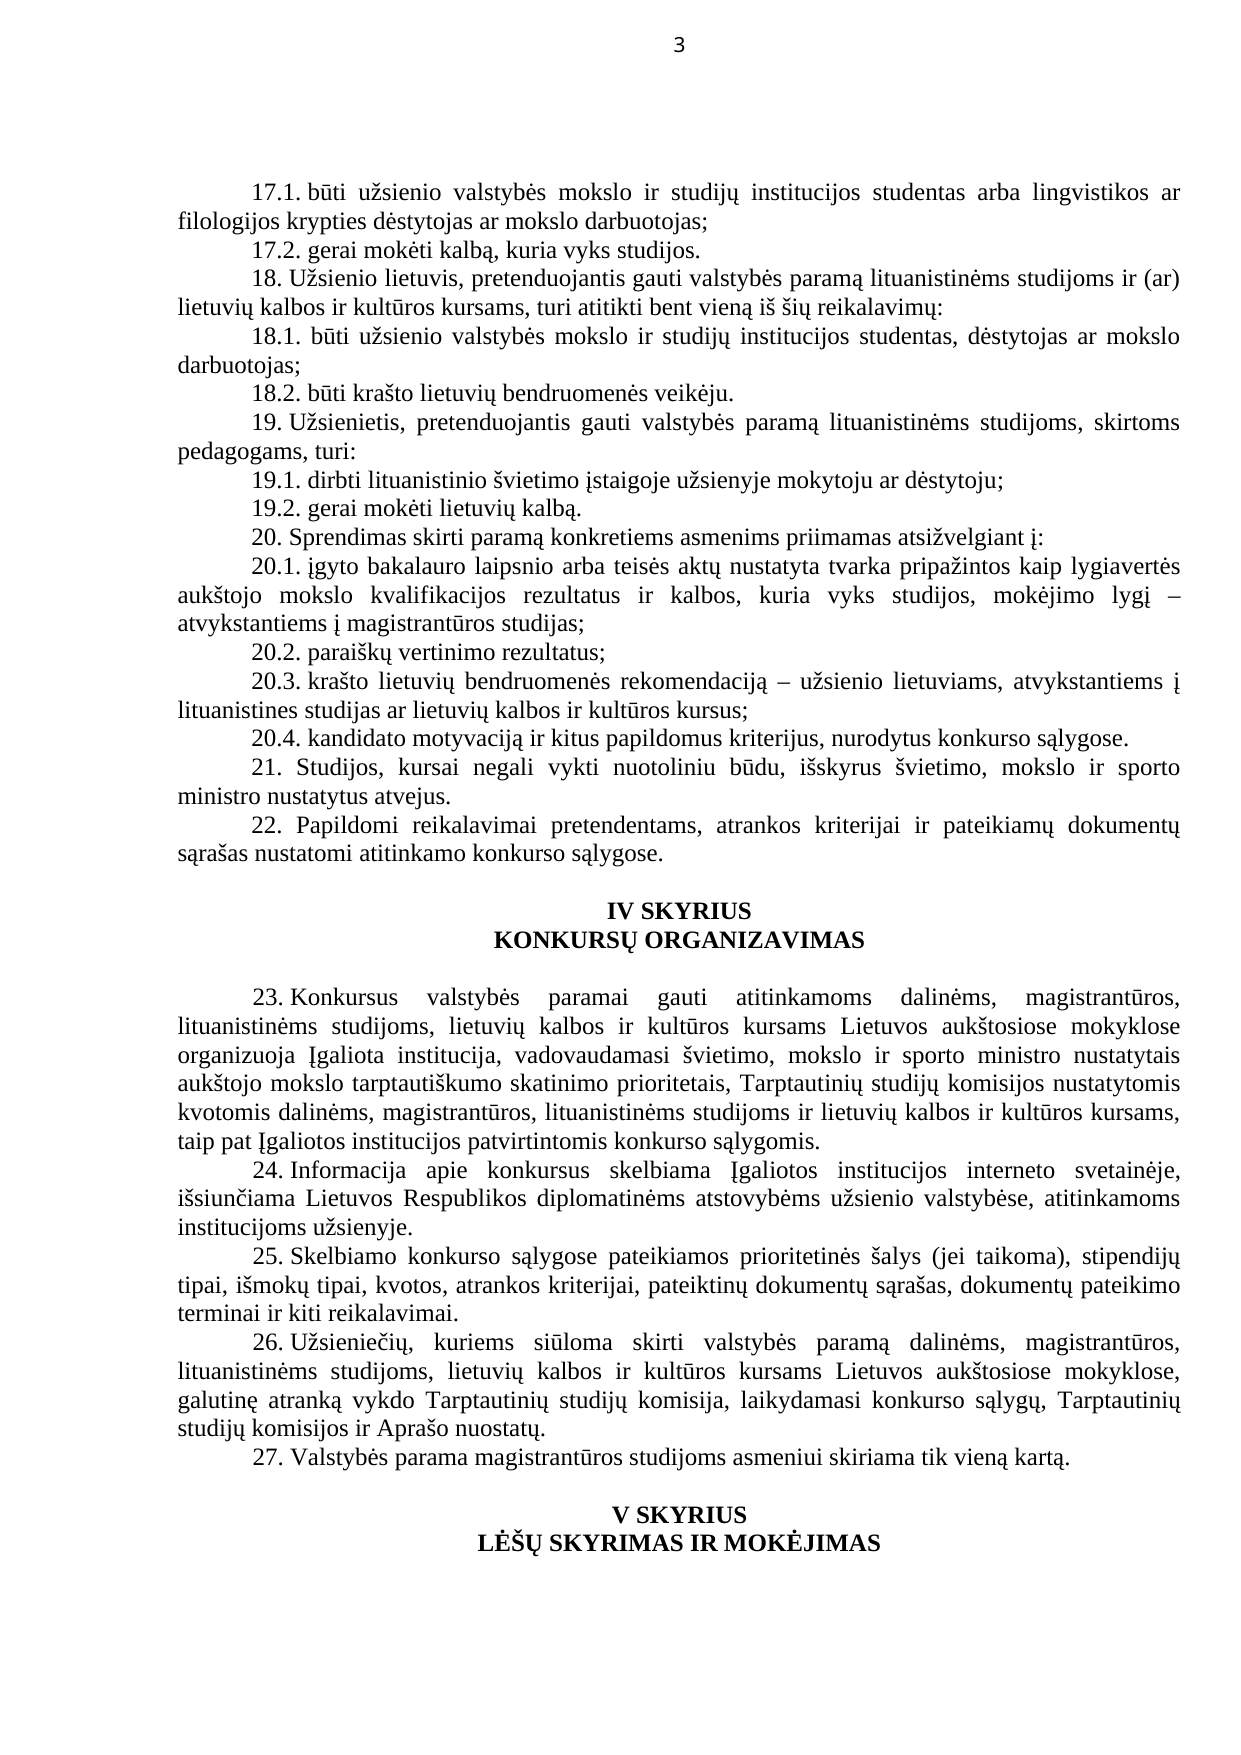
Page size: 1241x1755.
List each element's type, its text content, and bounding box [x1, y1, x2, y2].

text V SKYRIUS [177, 1500, 1181, 1528]
text 22. Papildomi reikalavimai pretendentams, atrankos kriterijai ir pateikiamų dokumentų sąrašas nustatomi atitinkamo konkurso sąlygose. [177, 810, 1181, 867]
text 18. Užsienio lietuvis, pretenduojantis gauti valstybės paramą lituanistinėms studijoms ir (ar) lietuvių kalbos ir kultūros kursams, turi atitikti bent vieną iš šių reikalavimų: [177, 263, 1181, 321]
text 27. Valstybės parama magistrantūros studijoms asmeniui skiriama tik vieną kartą. [177, 1442, 1181, 1471]
text 18.1. būti užsienio valstybės mokslo ir studijų institucijos studentas, dėstytojas ar mokslo darbuotojas; [177, 321, 1181, 378]
text 20.3. krašto lietuvių bendruomenės rekomendaciją – užsienio lietuviams, atvykstantiems į lituanistines studijas ar lietuvių kalbos ir kultūros kursus; [177, 666, 1181, 723]
text 20. Sprendimas skirti paramą konkretiems asmenims priimamas atsižvelgiant į: [177, 522, 1181, 551]
text 25. Skelbiamo konkurso sąlygose pateikiamos prioritetinės šalys (jei taikoma), stipendijų tipai, išmokų tipai, kvotos, atrankos kriterijai, pateiktinų dokumentų sąrašas, dokumentų pateikimo terminai ir kiti reikalavimai. [177, 1241, 1181, 1327]
text 24. Informacija apie konkursus skelbiama Įgaliotos institucijos interneto svetainėje, išsiunčiama Lietuvos Respublikos diplomatinėms atstovybėms užsienio valstybėse, atitinkamoms institucijoms užsienyje. [177, 1155, 1181, 1241]
text 23. Konkursus valstybės paramai gauti atitinkamoms dalinėms, magistrantūros, lituanistinėms studijoms, lietuvių kalbos ir kultūros kursams Lietuvos aukštosiose mokyklose organizuoja Įgaliota institucija, vadovaudamasi švietimo, mokslo ir sporto ministro nustatytais aukštojo mokslo tarptautiškumo skatinimo prioritetais, Tarptautinių studijų komisijos nustatytomis kvotomis dalinėms, magistrantūros, lituanistinėms studijoms ir lietuvių kalbos ir kultūros kursams, taip pat Įgaliotos institucijos patvirtintomis konkurso sąlygomis. [177, 982, 1181, 1155]
text 26. Užsieniečių, kuriems siūloma skirti valstybės paramą dalinėms, magistrantūros, lituanistinėms studijoms, lietuvių kalbos ir kultūros kursams Lietuvos aukštosiose mokyklose, galutinę atranką vykdo Tarptautinių studijų komisija, laikydamasi konkurso sąlygų, Tarptautinių studijų komisijos ir Aprašo nuostatų. [177, 1327, 1181, 1442]
text 19.1. dirbti lituanistinio švietimo įstaigoje užsienyje mokytoju ar dėstytoju; [177, 465, 1181, 493]
text IV SKYRIUS [177, 896, 1181, 925]
text LĖŠŲ SKYRIMAS IR MOKĖJIMAS [177, 1528, 1181, 1557]
text 20.1. įgyto bakalauro laipsnio arba teisės aktų nustatyta tvarka pripažintos kaip lygiavertės aukštojo mokslo kvalifikacijos rezultatus ir kalbos, kuria vyks studijos, mokėjimo lygį – atvykstantiems į magistrantūros studijas; [177, 551, 1181, 637]
text 19. Užsienietis, pretenduojantis gauti valstybės paramą lituanistinėms studijoms, skirtoms pedagogams, turi: [177, 407, 1181, 465]
text 18.2. būti krašto lietuvių bendruomenės veikėju. [177, 378, 1181, 407]
text 17.2. gerai mokėti kalbą, kuria vyks studijos. [177, 235, 1181, 263]
text 21. Studijos, kursai negali vykti nuotoliniu būdu, išskyrus švietimo, mokslo ir sporto ministro nustatytus atvejus. [177, 752, 1181, 810]
text 20.2. paraiškų vertinimo rezultatus; [177, 637, 1181, 666]
text 20.4. kandidato motyvaciją ir kitus papildomus kriterijus, nurodytus konkurso sąlygose. [177, 723, 1181, 752]
text 17.1. būti užsienio valstybės mokslo ir studijų institucijos studentas arba lingvistikos ar filologijos krypties dėstytojas ar mokslo darbuotojas; [177, 177, 1181, 235]
text KONKURSŲ ORGANIZAVIMAS [177, 925, 1181, 953]
text 19.2. gerai mokėti lietuvių kalbą. [177, 493, 1181, 522]
